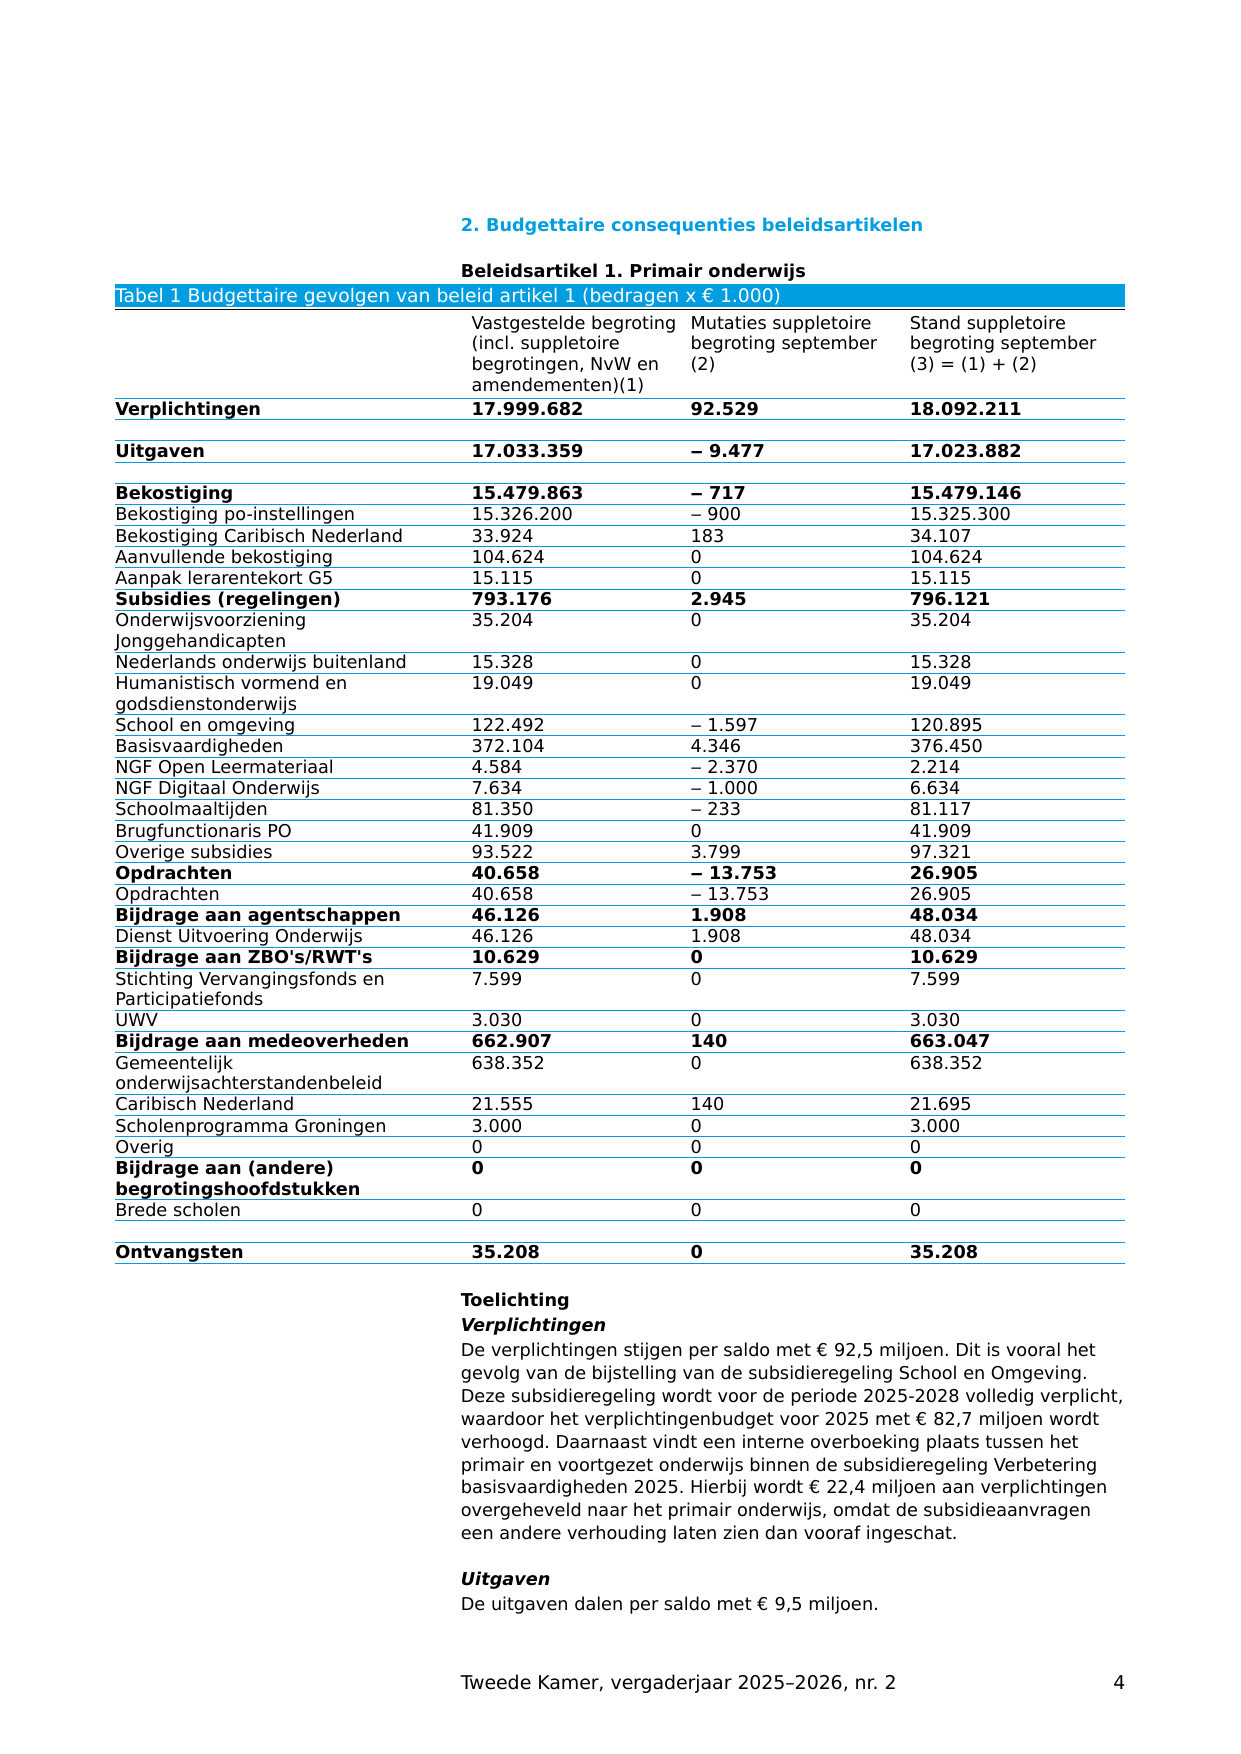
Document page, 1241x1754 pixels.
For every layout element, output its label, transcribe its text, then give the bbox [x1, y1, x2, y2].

table_cell 81.117 [907, 800, 1125, 820]
table_cell 33.924 [469, 526, 687, 546]
table_cell 81.350 [469, 800, 687, 820]
table_cell 18.092.211 [907, 399, 1125, 419]
table_cell [907, 463, 1125, 483]
table_cell Opdrachten [115, 863, 468, 883]
table_cell Bekostiging Caribisch Nederland [115, 526, 468, 546]
table_cell 662.907 [469, 1032, 687, 1052]
table_cell 7.599 [469, 969, 687, 1010]
text De verplichtingen stijgen per saldo met € 92,5 miljoen. Dit is vooral het gevolg van de bijstelling van de subsidieregeling School en Omgeving. Deze subsidieregeling wordt voor de periode 2025-2028 volledig verplicht, waardoor het verplichtingenbudget voor 2025 met € 82,7 miljoen wordt verhoogd. Daarnaast vindt een interne overboeking plaats tussen het primair en voortgezet onderwijs binnen de subsidieregeling Verbetering basisvaardigheden 2025. Hierbij wordt € 22,4 miljoen aan verplichtingen overgeheveld naar het primair onderwijs, omdat de subsidieaanvragen een andere verhouding laten zien dan vooraf ingeschat. [461, 1338, 1125, 1544]
table_cell 35.204 [907, 611, 1125, 651]
table_cell 0 [907, 1137, 1125, 1157]
table_cell ‒ 1.597 [688, 715, 907, 735]
table_cell 92.529 [688, 399, 907, 419]
table_cell Nederlands onderwijs buitenland [115, 653, 468, 672]
table_cell 40.658 [469, 885, 687, 904]
table_cell 93.522 [469, 842, 687, 862]
table_cell 140 [688, 1032, 907, 1052]
table_cell 372.104 [469, 736, 687, 757]
table_cell 26.905 [907, 885, 1125, 904]
table_cell Humanistisch vormend en godsdienstonderwijs [115, 674, 468, 714]
table_cell Schoolmaaltijden [115, 800, 468, 820]
table_cell ‒ 233 [688, 800, 907, 820]
table_cell Bijdrage aan ZBO's/RWT's [115, 948, 468, 968]
table_cell 0 [688, 969, 907, 1010]
table_cell 40.658 [469, 863, 687, 883]
table_cell Vastgestelde begroting (incl. suppletoire begrotingen, NvW en amendementen)(1) [469, 310, 687, 398]
table_cell Brugfunctionaris PO [115, 821, 468, 841]
table_cell [688, 1221, 907, 1241]
table_cell [907, 420, 1125, 440]
table_cell 21.695 [907, 1095, 1125, 1115]
table_cell 0 [688, 1053, 907, 1094]
table_cell Mutaties suppletoire begroting september (2) [688, 310, 907, 398]
table_cell 0 [469, 1158, 687, 1199]
table_cell 6.634 [907, 779, 1125, 799]
table_cell 796.121 [907, 590, 1125, 609]
table_cell 0 [469, 1200, 687, 1220]
text Uitgaven [461, 1567, 1125, 1590]
table_cell Opdrachten [115, 885, 468, 904]
table_cell 3.030 [907, 1011, 1125, 1031]
table_cell Ontvangsten [115, 1243, 468, 1262]
table_cell [115, 463, 468, 483]
table_cell 7.634 [469, 779, 687, 799]
table_cell 122.492 [469, 715, 687, 735]
table_cell Basisvaardigheden [115, 736, 468, 757]
table_cell School en omgeving [115, 715, 468, 735]
table_cell NGF Digitaal Onderwijs [115, 779, 468, 799]
table_cell 376.450 [907, 736, 1125, 757]
table_cell [688, 463, 907, 483]
table_cell 140 [688, 1095, 907, 1115]
table_cell 1.908 [688, 906, 907, 926]
table_cell Gemeentelijk onderwijsachterstandenbeleid [115, 1053, 468, 1094]
table_cell 35.204 [469, 611, 687, 651]
table_cell Onderwijsvoorziening Jonggehandicapten [115, 611, 468, 651]
table_cell 15.479.863 [469, 484, 687, 504]
table_cell 1.908 [688, 927, 907, 947]
table_cell [907, 1221, 1125, 1241]
table_cell 104.624 [907, 547, 1125, 567]
table_cell [115, 310, 468, 398]
table_cell UWV [115, 1011, 468, 1031]
table_cell 0 [688, 1137, 907, 1157]
table_cell Aanpak lerarentekort G5 [115, 568, 468, 588]
table_cell 0 [907, 1158, 1125, 1199]
table_cell 19.049 [907, 674, 1125, 714]
table_cell Overig [115, 1137, 468, 1157]
table_cell ‒ 9.477 [688, 441, 907, 462]
table_cell Bijdrage aan (andere) begrotingshoofdstukken [115, 1158, 468, 1199]
table_cell 46.126 [469, 927, 687, 947]
table_cell Overige subsidies [115, 842, 468, 862]
table_cell 0 [688, 1116, 907, 1136]
text Toelichting [461, 1288, 1125, 1311]
table_cell 0 [688, 611, 907, 651]
table_cell 17.033.359 [469, 441, 687, 462]
table_cell Dienst Uitvoering Onderwijs [115, 927, 468, 947]
table_cell 3.799 [688, 842, 907, 862]
table_cell 0 [688, 948, 907, 968]
table_cell [688, 420, 907, 440]
table_cell 0 [907, 1200, 1125, 1220]
table_cell Verplichtingen [115, 399, 468, 419]
table_cell 97.321 [907, 842, 1125, 862]
table_cell [469, 1221, 687, 1241]
table_cell 7.599 [907, 969, 1125, 1010]
table_cell 663.047 [907, 1032, 1125, 1052]
table_cell 41.909 [469, 821, 687, 841]
table_cell 183 [688, 526, 907, 546]
table_cell 35.208 [469, 1243, 687, 1262]
table_cell 17.999.682 [469, 399, 687, 419]
table_cell 0 [469, 1137, 687, 1157]
table_cell [115, 420, 468, 440]
table_cell 46.126 [469, 906, 687, 926]
table_cell 4.584 [469, 758, 687, 778]
table_cell Bijdrage aan medeoverheden [115, 1032, 468, 1052]
text Beleidsartikel 1. Primair onderwijs [461, 259, 1125, 282]
table_cell Aanvullende bekostiging [115, 547, 468, 567]
table_cell Bijdrage aan agentschappen [115, 906, 468, 926]
table_cell 34.107 [907, 526, 1125, 546]
table_cell 638.352 [469, 1053, 687, 1094]
table_cell Scholenprogramma Groningen [115, 1116, 468, 1136]
table_cell 21.555 [469, 1095, 687, 1115]
table_cell ‒ 717 [688, 484, 907, 504]
table_cell 48.034 [907, 927, 1125, 947]
table_cell 120.895 [907, 715, 1125, 735]
table_cell 35.208 [907, 1243, 1125, 1262]
table_cell ‒ 13.753 [688, 863, 907, 883]
table_cell Stichting Vervangingsfonds en Participatiefonds [115, 969, 468, 1010]
table_cell [115, 1221, 468, 1241]
title 2. Budgettaire consequenties beleidsartikelen [461, 213, 1125, 236]
table_cell 2.214 [907, 758, 1125, 778]
table_cell Uitgaven [115, 441, 468, 462]
table_cell 0 [688, 821, 907, 841]
table_cell NGF Open Leermateriaal [115, 758, 468, 778]
table_cell 10.629 [469, 948, 687, 968]
table_cell 19.049 [469, 674, 687, 714]
table_cell 793.176 [469, 590, 687, 609]
table_cell 0 [688, 1158, 907, 1199]
table_cell 2.945 [688, 590, 907, 609]
table_cell 0 [688, 653, 907, 672]
table_cell Subsidies (regelingen) [115, 590, 468, 609]
table_cell 3.030 [469, 1011, 687, 1031]
text De uitgaven dalen per saldo met € 9,5 miljoen. [461, 1592, 1125, 1615]
table_cell 104.624 [469, 547, 687, 567]
table_cell 3.000 [907, 1116, 1125, 1136]
table_cell [469, 463, 687, 483]
text Verplichtingen [461, 1313, 1125, 1336]
table_cell 3.000 [469, 1116, 687, 1136]
table_cell 15.325.300 [907, 505, 1125, 525]
table_cell Stand suppletoire begroting september (3) = (1) + (2) [907, 310, 1125, 398]
table_cell [469, 420, 687, 440]
table_cell 15.328 [469, 653, 687, 672]
table_cell Bekostiging po-instellingen [115, 505, 468, 525]
table_cell 41.909 [907, 821, 1125, 841]
table_cell Caribisch Nederland [115, 1095, 468, 1115]
table_cell Brede scholen [115, 1200, 468, 1220]
table_cell 15.326.200 [469, 505, 687, 525]
table_cell ‒ 1.000 [688, 779, 907, 799]
table_cell Bekostiging [115, 484, 468, 504]
table_cell 0 [688, 674, 907, 714]
table_cell 15.115 [469, 568, 687, 588]
table_cell 0 [688, 1011, 907, 1031]
table_cell 15.479.146 [907, 484, 1125, 504]
table_cell 48.034 [907, 906, 1125, 926]
table_cell 15.115 [907, 568, 1125, 588]
table_cell 15.328 [907, 653, 1125, 672]
table_cell 638.352 [907, 1053, 1125, 1094]
table_cell 26.905 [907, 863, 1125, 883]
table_cell 0 [688, 568, 907, 588]
table_cell 10.629 [907, 948, 1125, 968]
table_cell 17.023.882 [907, 441, 1125, 462]
table_cell 0 [688, 1243, 907, 1262]
table_cell ‒ 900 [688, 505, 907, 525]
table_cell 0 [688, 547, 907, 567]
table_cell ‒ 2.370 [688, 758, 907, 778]
table_cell 0 [688, 1200, 907, 1220]
table_cell ‒ 13.753 [688, 885, 907, 904]
table_cell 4.346 [688, 736, 907, 757]
